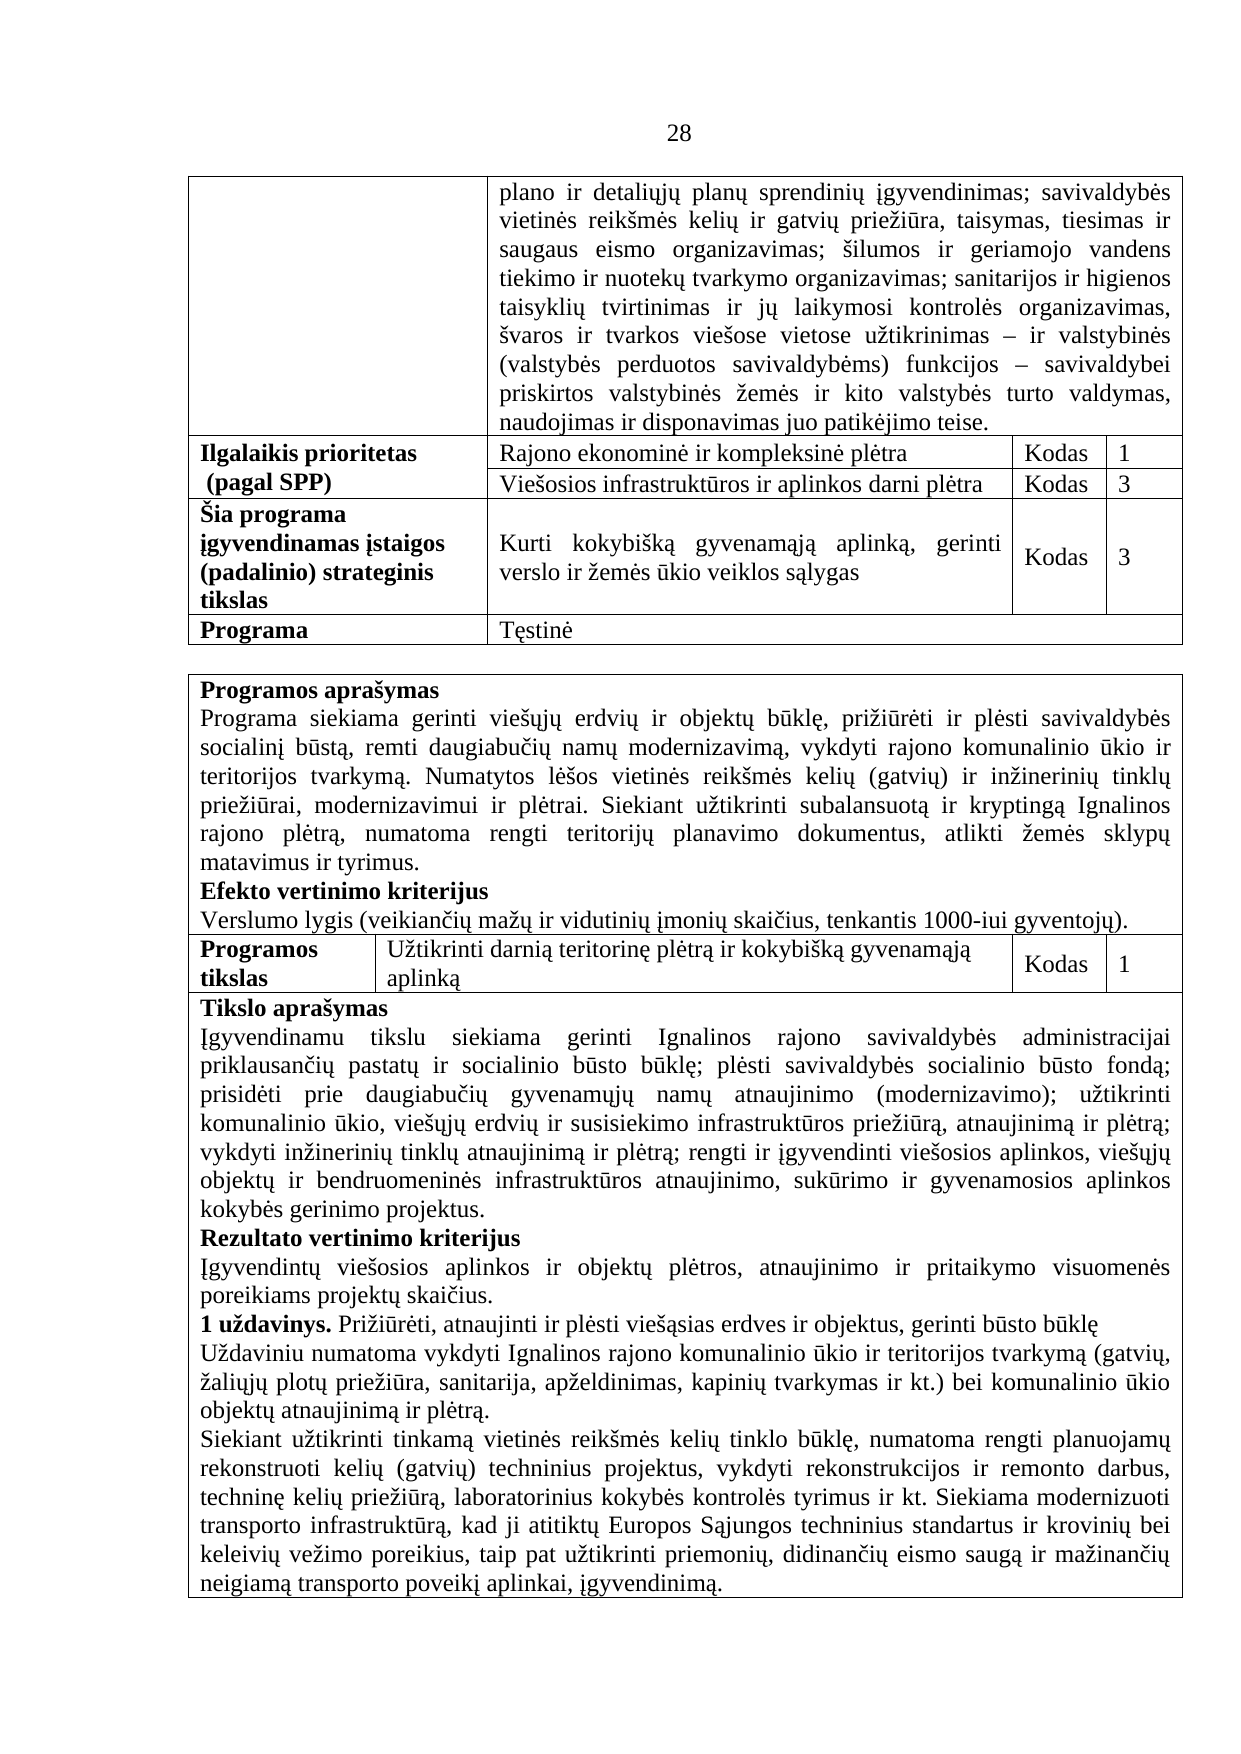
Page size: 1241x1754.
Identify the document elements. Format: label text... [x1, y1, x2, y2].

table_cell 1 [1107, 436, 1182, 468]
table_header Programos aprašymas Programa siekiama gerinti viešųjų erdvių ir objektų būklę, prižiūrėti ir plėsti savivaldybės socialinį būstą, remti daugiabučių namų modernizavimą, vykdyti rajono komunalinio ūkio ir teritorijos tvarkymą. Numatytos lėšos vietinės reikšmės kelių (gatvių) ir inžinerinių tinklų priežiūrai, modernizavimui ir plėtrai. Siekiant užtikrinti subalansuotą ir kryptingą Ignalinos rajono plėtrą, numatoma rengti teritorijų planavimo dokumentus, atlikti žemės sklypų matavimus ir tyrimus. Efekto vertinimo kriterijus Verslumo lygis (veikiančių mažų ir vidutinių įmonių skaičius, tenkantis 1000-iui gyventojų). [189, 675, 1182, 933]
table_cell 1 [1107, 935, 1182, 992]
table_cell Kodas [1013, 499, 1106, 614]
table_cell Programos tikslas [189, 935, 375, 992]
table_cell Ilgalaikis prioritetas (pagal SPP) [189, 436, 487, 498]
table_cell Programa [189, 615, 487, 644]
table_cell Kodas [1013, 935, 1106, 992]
table_cell 3 [1107, 469, 1182, 498]
table_cell 3 [1107, 499, 1182, 614]
table_cell Tikslo aprašymas Įgyvendinamu tikslu siekiama gerinti Ignalinos rajono savivaldybės administracijai priklausančių pastatų ir socialinio būsto būklę; plėsti savivaldybės socialinio būsto fondą; prisidėti prie daugiabučių gyvenamųjų namų atnaujinimo (modernizavimo); užtikrinti komunalinio ūkio, viešųjų erdvių ir susisiekimo infrastruktūros priežiūrą, atnaujinimą ir plėtrą; vykdyti inžinerinių tinklų atnaujinimą ir plėtrą; rengti ir įgyvendinti viešosios aplinkos, viešųjų objektų ir bendruomeninės infrastruktūros atnaujinimo, sukūrimo ir gyvenamosios aplinkos kokybės gerinimo projektus. Rezultato vertinimo kriterijus Įgyvendintų viešosios aplinkos ir objektų plėtros, atnaujinimo ir pritaikymo visuomenės poreikiams projektų skaičius. 1 uždavinys. Prižiūrėti, atnaujinti ir plėsti viešąsias erdves ir objektus, gerinti būsto būklę Uždaviniu numatoma vykdyti Ignalinos rajono komunalinio ūkio ir teritorijos tvarkymą (gatvių, žaliųjų plotų priežiūra, sanitarija, apželdinimas, kapinių tvarkymas ir kt.) bei komunalinio ūkio objektų atnaujinimą ir plėtrą. Siekiant užtikrinti tinkamą vietinės reikšmės kelių tinklo būklę, numatoma rengti planuojamų rekonstruoti kelių (gatvių) techninius projektus, vykdyti rekonstrukcijos ir remonto darbus, techninę kelių priežiūrą, laboratorinius kokybės kontrolės tyrimus ir kt. Siekiama modernizuoti transporto infrastruktūrą, kad ji atitiktų Europos Sąjungos techninius standartus ir krovinių bei keleivių vežimo poreikius, taip pat užtikrinti priemonių, didinančių eismo saugą ir mažinančių neigiamą transporto poveikį aplinkai, įgyvendinimą. [189, 993, 1182, 1597]
table_header [189, 177, 487, 435]
table_cell Kodas [1013, 436, 1106, 468]
table_cell Kurti kokybišką gyvenamąją aplinką, gerinti verslo ir žemės ūkio veiklos sąlygas [488, 499, 1012, 614]
table_cell Kodas [1013, 469, 1106, 498]
table_cell Tęstinė [488, 615, 1182, 644]
table_cell Užtikrinti darnią teritorinę plėtrą ir kokybišką gyvenamąją aplinką [376, 935, 1012, 992]
table_cell Rajono ekonominė ir kompleksinė plėtra [488, 436, 1012, 468]
table_cell Šia programa įgyvendinamas įstaigos (padalinio) strateginis tikslas [189, 499, 487, 614]
table_header plano ir detaliųjų planų sprendinių įgyvendinimas; savivaldybės vietinės reikšmės kelių ir gatvių priežiūra, taisymas, tiesimas ir saugaus eismo organizavimas; šilumos ir geriamojo vandens tiekimo ir nuotekų tvarkymo organizavimas; sanitarijos ir higienos taisyklių tvirtinimas ir jų laikymosi kontrolės organizavimas, švaros ir tvarkos viešose vietose užtikrinimas – ir valstybinės (valstybės perduotos savivaldybėms) funkcijos – savivaldybei priskirtos valstybinės žemės ir kito valstybės turto valdymas, naudojimas ir disponavimas juo patikėjimo teise. [488, 177, 1182, 435]
table_cell Viešosios infrastruktūros ir aplinkos darni plėtra [488, 469, 1012, 498]
